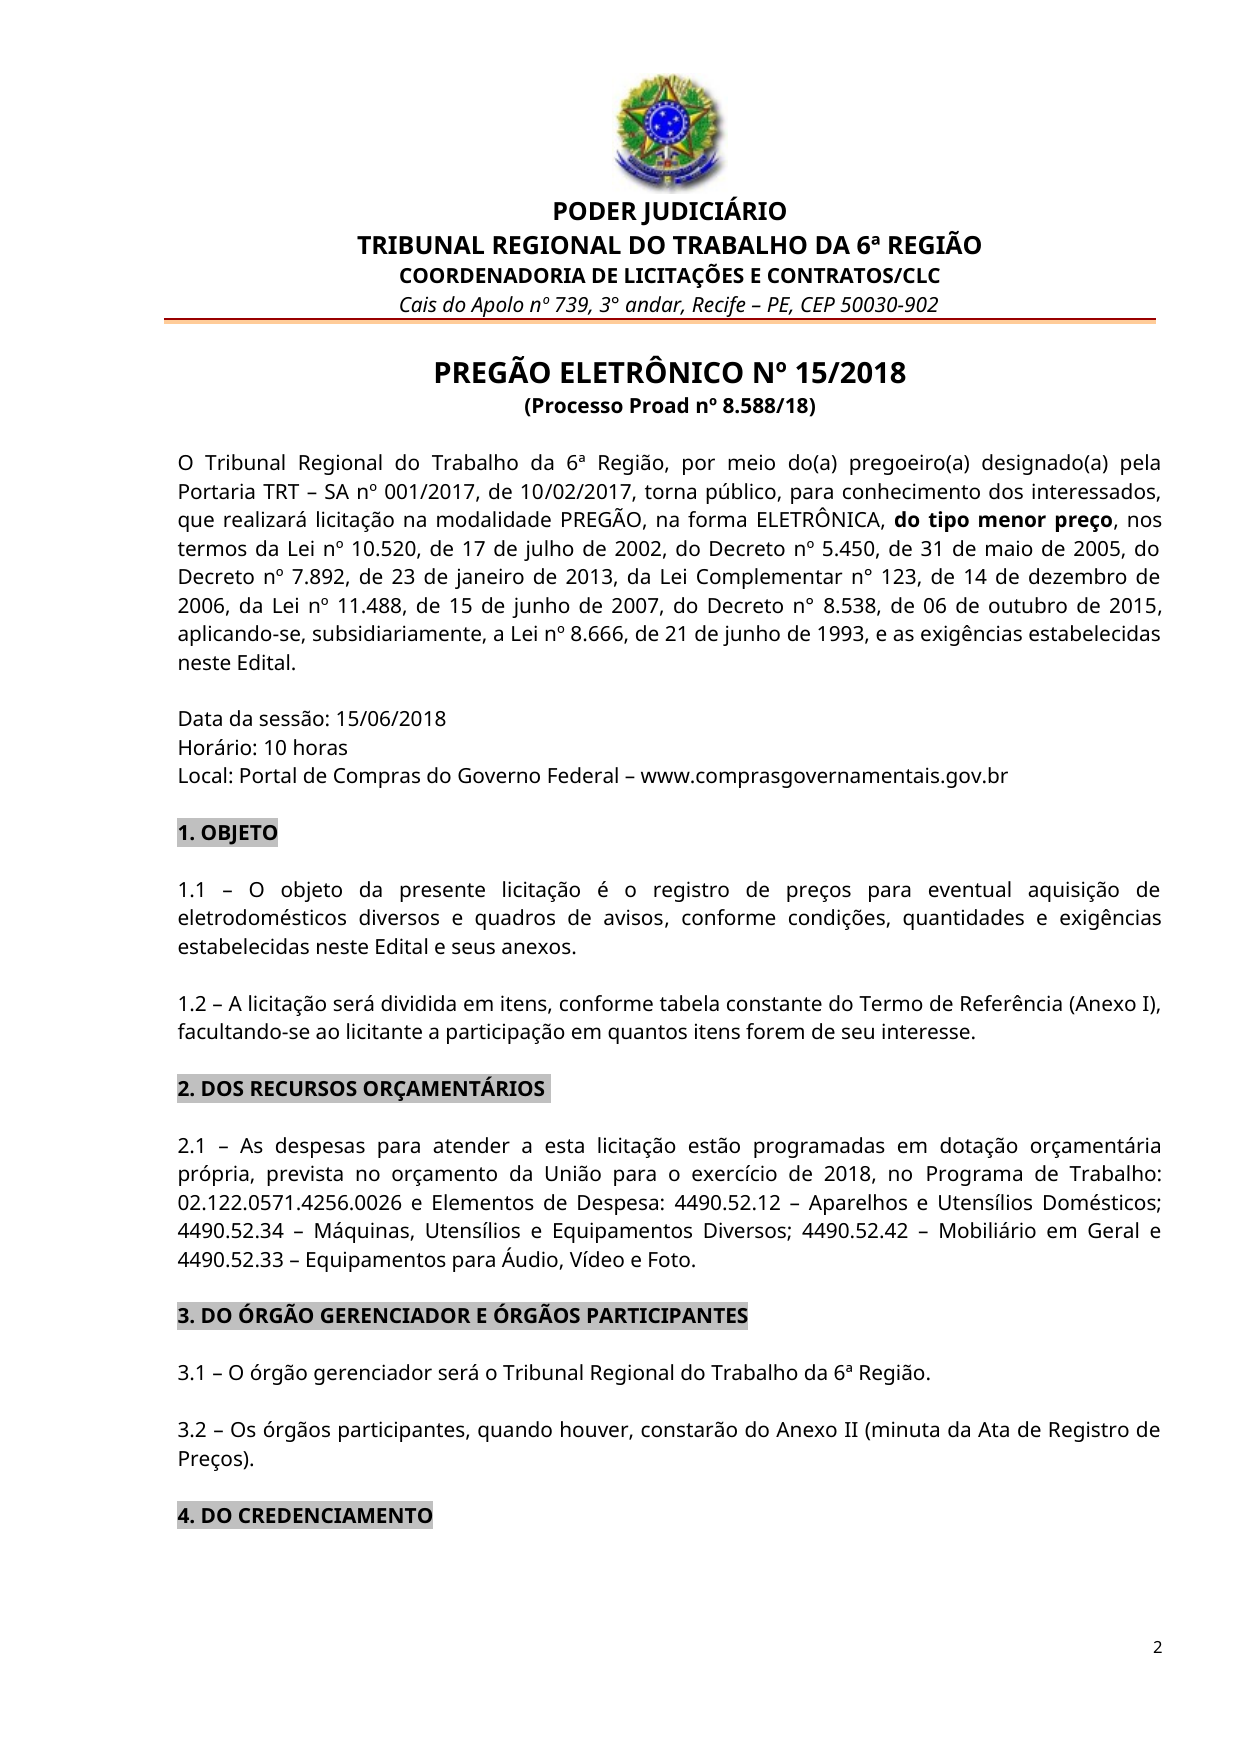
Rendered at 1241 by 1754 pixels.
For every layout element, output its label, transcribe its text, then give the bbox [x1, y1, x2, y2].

picture [611, 73, 728, 194]
text COORDENADORIA DE LICITAÇÕES E CONTRATOS/CLC [177, 261, 1162, 290]
text 1.2 – A licitação será dividida em itens, conforme tabela constante do Termo de Referência (Anexo I), facultando-se ao licitante a participação em quantos itens forem de seu interesse. [177, 989, 1162, 1046]
text 3.1 – O órgão gerenciador será o Tribunal Regional do Trabalho da 6ª Região. [177, 1358, 1162, 1387]
text (Processo Proad nº 8.588/18) [177, 392, 1162, 420]
text 2. DOS RECURSOS ORÇAMENTÁRIOS [177, 1074, 1162, 1103]
text Local: Portal de Compras do Governo Federal – www.comprasgovernamentais.gov.br [177, 761, 1162, 790]
text 2.1 – As despesas para atender a esta licitação estão programadas em dotação orçamentária própria, prevista no orçamento da União para o exercício de 2018, no Programa de Trabalho: 02.122.0571.4256.0026 e Elementos de Despesa: 4490.52.12 – Aparelhos e Utensílios Domésticos; 4490.52.34 – Máquinas, Utensílios e Equipamentos Diversos; 4490.52.42 – Mobiliário em Geral e 4490.52.33 – Equipamentos para Áudio, Vídeo e Foto. [177, 1131, 1162, 1273]
text 3.2 – Os órgãos participantes, quando houver, constarão do Anexo II (minuta da Ata de Registro de Preços). [177, 1415, 1162, 1472]
text 1.1 – O objeto da presente licitação é o registro de preços para eventual aquisição de eletrodomésticos diversos e quadros de avisos, conforme condições, quantidades e exigências estabelecidas neste Edital e seus anexos. [177, 875, 1162, 960]
text 1. OBJETO [177, 818, 1162, 847]
text Data da sessão: 15/06/2018 [177, 704, 1162, 733]
subtitle Cais do Apolo nº 739, 3° andar, Recife – PE, CEP 50030-902 [177, 290, 1162, 318]
text TRIBUNAL REGIONAL DO TRABALHO DA 6ª REGIÃO [177, 227, 1162, 261]
text PREGÃO ELETRÔNICO Nº 15/2018 [177, 352, 1162, 392]
text O Tribunal Regional do Trabalho da 6ª Região, por meio do(a) pregoeiro(a) designado(a) pela Portaria TRT – SA nº 001/2017, de 10/02/2017, torna público, para conhecimento dos interessados, que realizará licitação na modalidade PREGÃO, na forma ELETRÔNICA, do tipo menor preço, nos termos da Lei nº 10.520, de 17 de julho de 2002, do Decreto nº 5.450, de 31 de maio de 2005, do Decreto nº 7.892, de 23 de janeiro de 2013, da Lei Complementar n° 123, de 14 de dezembro de 2006, da Lei nº 11.488, de 15 de junho de 2007, do Decreto n° 8.538, de 06 de outubro de 2015, aplicando-se, subsidiariamente, a Lei nº 8.666, de 21 de junho de 1993, e as exigências estabelecidas neste Edital. [177, 448, 1162, 676]
text 3. DO ÓRGÃO GERENCIADOR E ÓRGÃOS PARTICIPANTES [177, 1302, 1162, 1330]
text PODER JUDICIÁRIO [177, 193, 1162, 227]
text 4. DO CREDENCIAMENTO [177, 1501, 1162, 1529]
text Horário: 10 horas [177, 733, 1162, 761]
